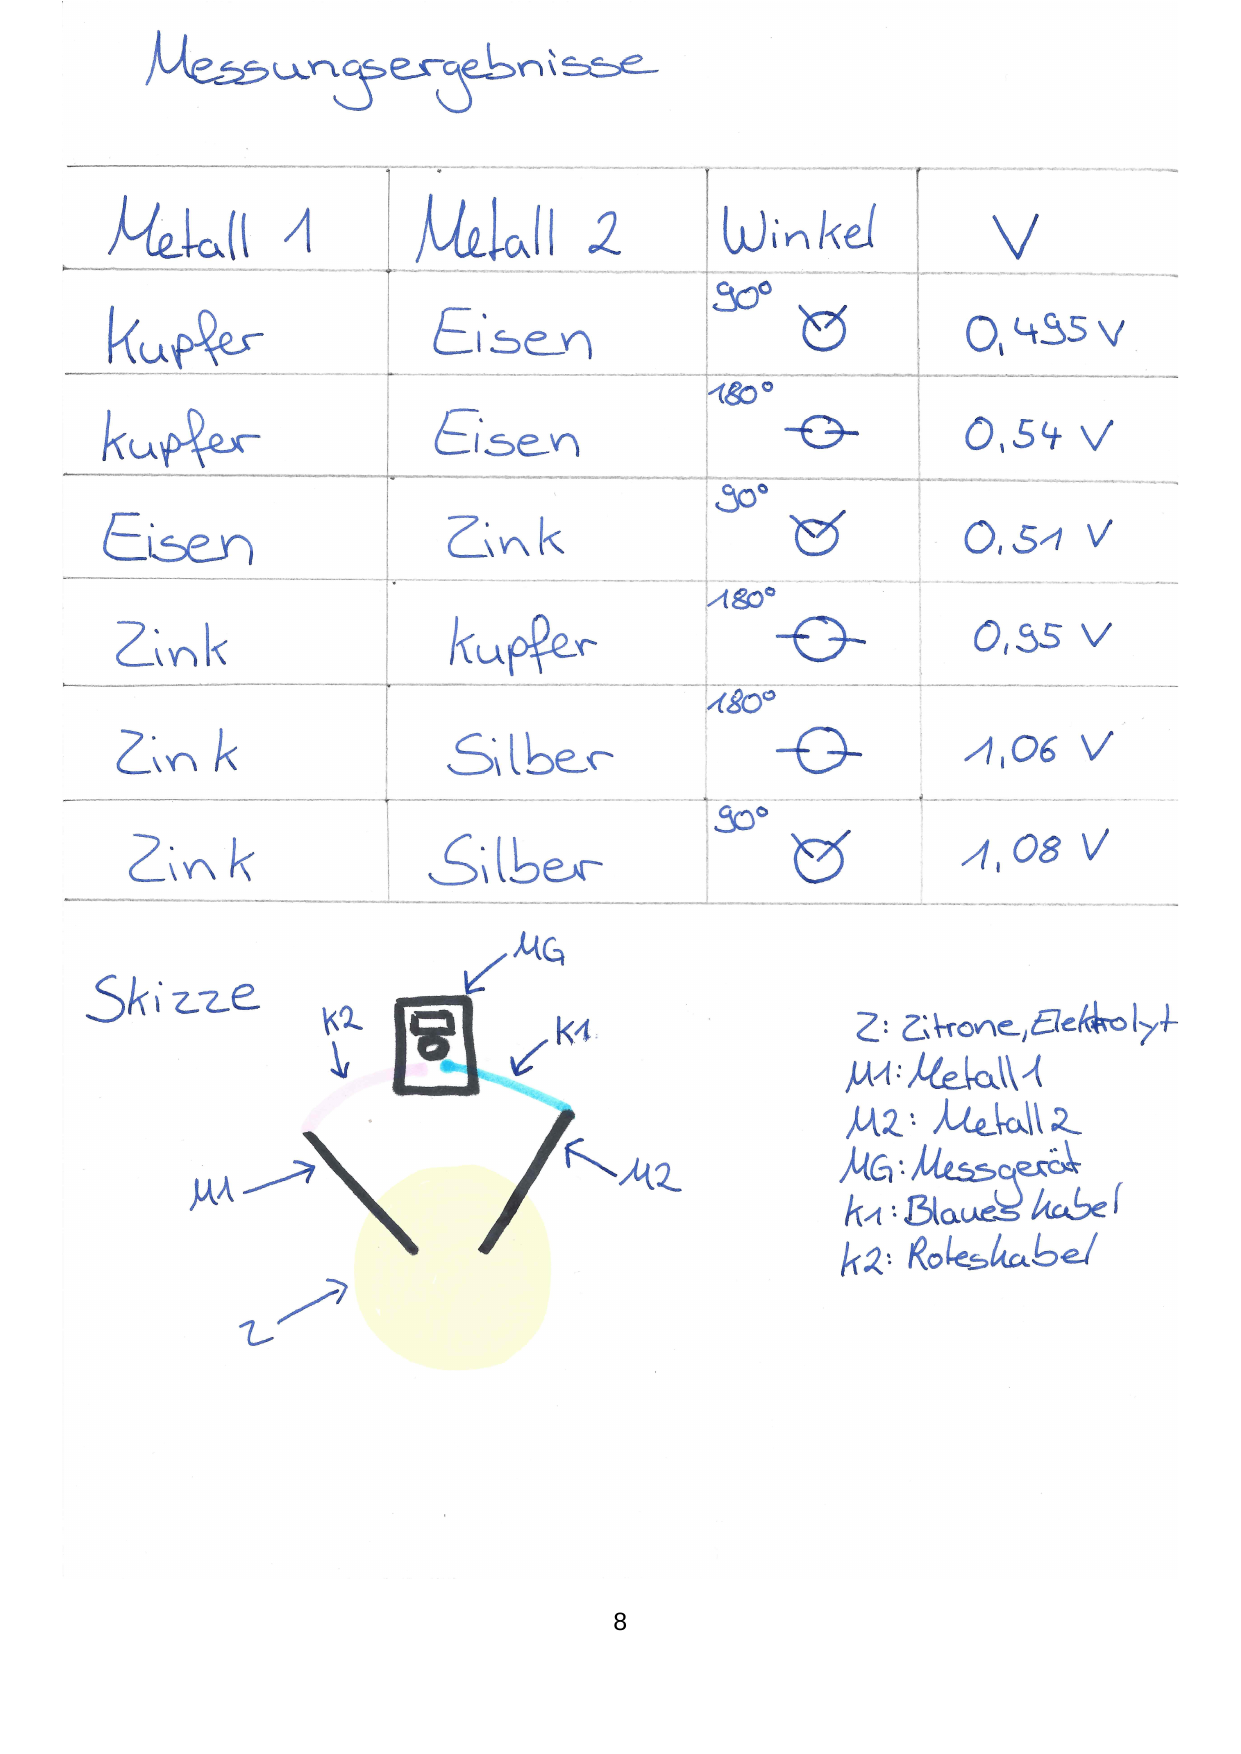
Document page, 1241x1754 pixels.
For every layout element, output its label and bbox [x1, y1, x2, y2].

picture [62, 1, 1179, 1579]
